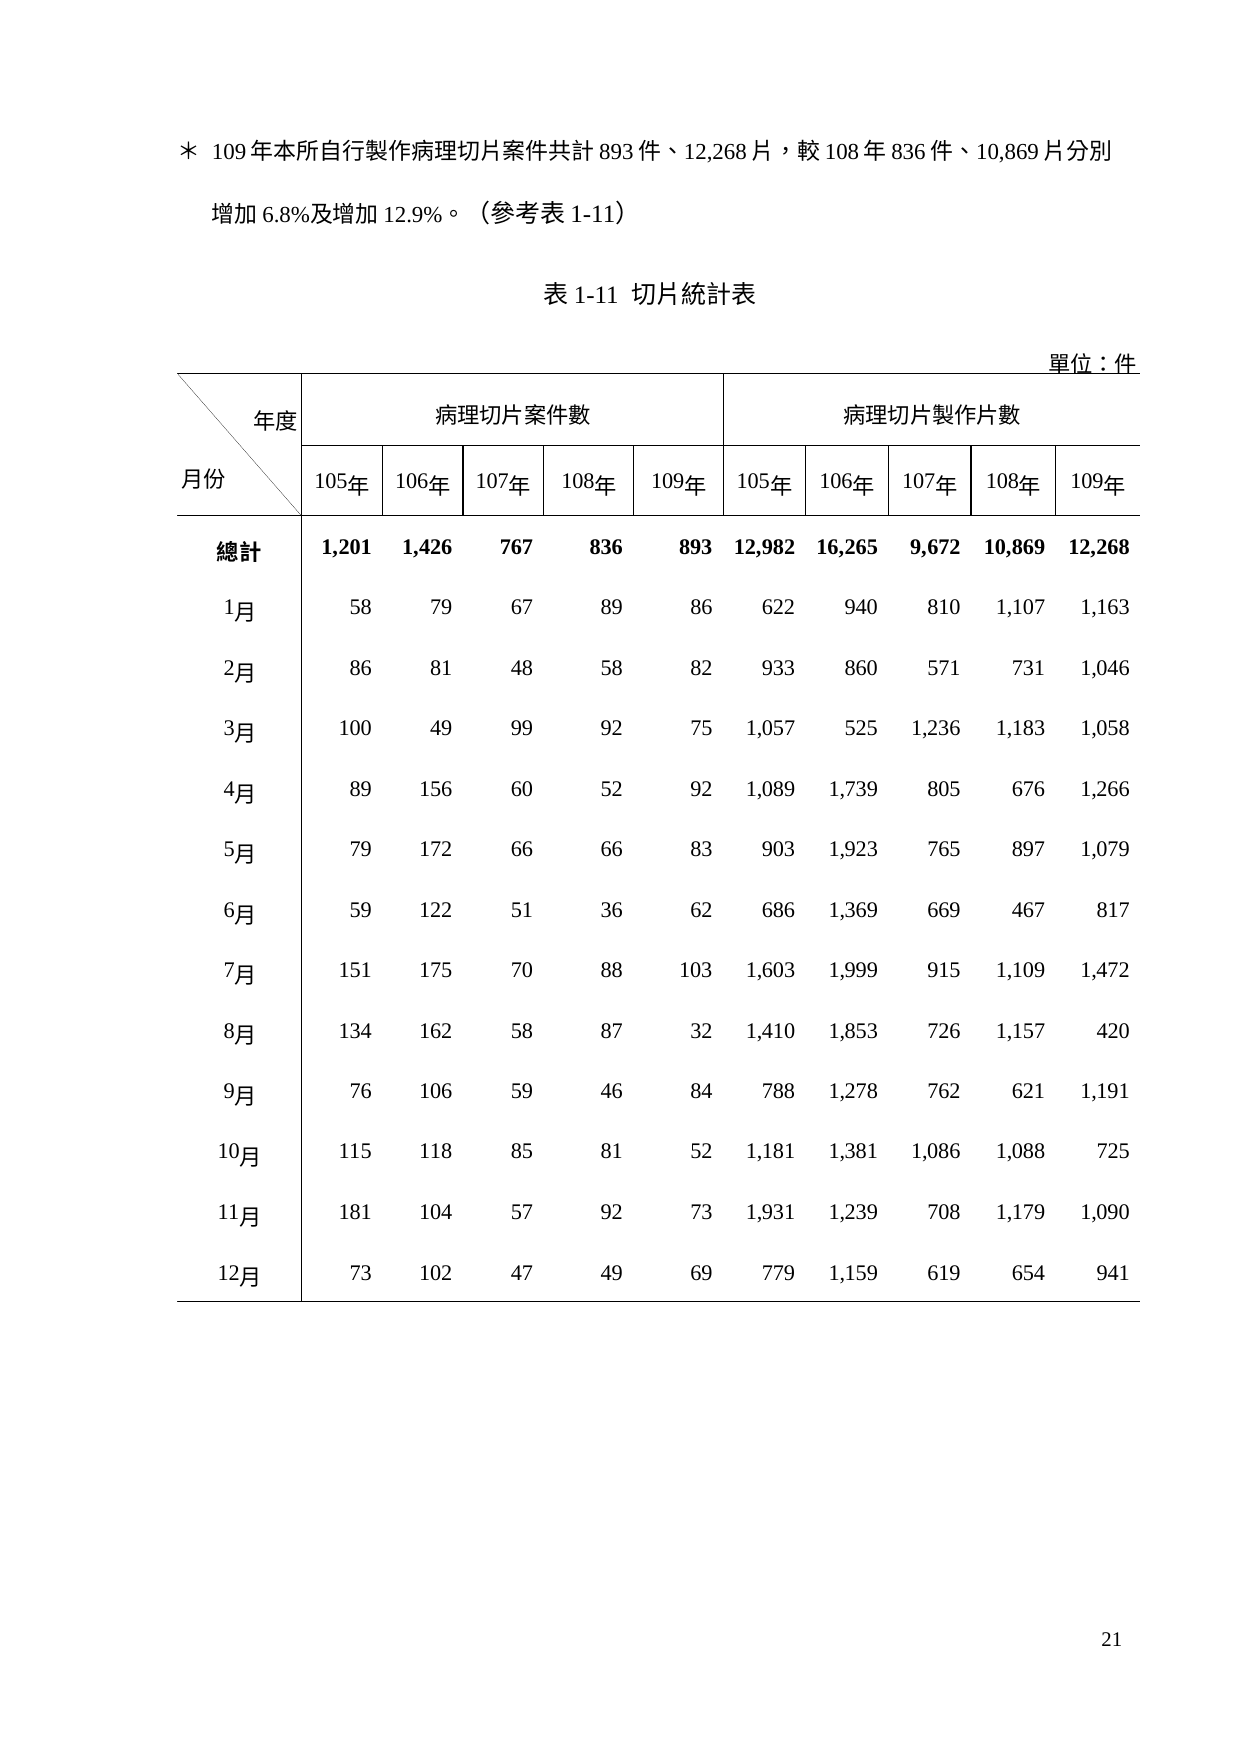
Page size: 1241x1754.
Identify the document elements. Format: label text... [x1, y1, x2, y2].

text ＊ 109年本所自行製作病理切片案件共計893件、12,268片，較108年836件、10,869片分別增加6.8%及增加12.9%。（參考表1-11） [177, 108, 1122, 233]
text 表1-11 切片統計表 [177, 251, 1122, 314]
